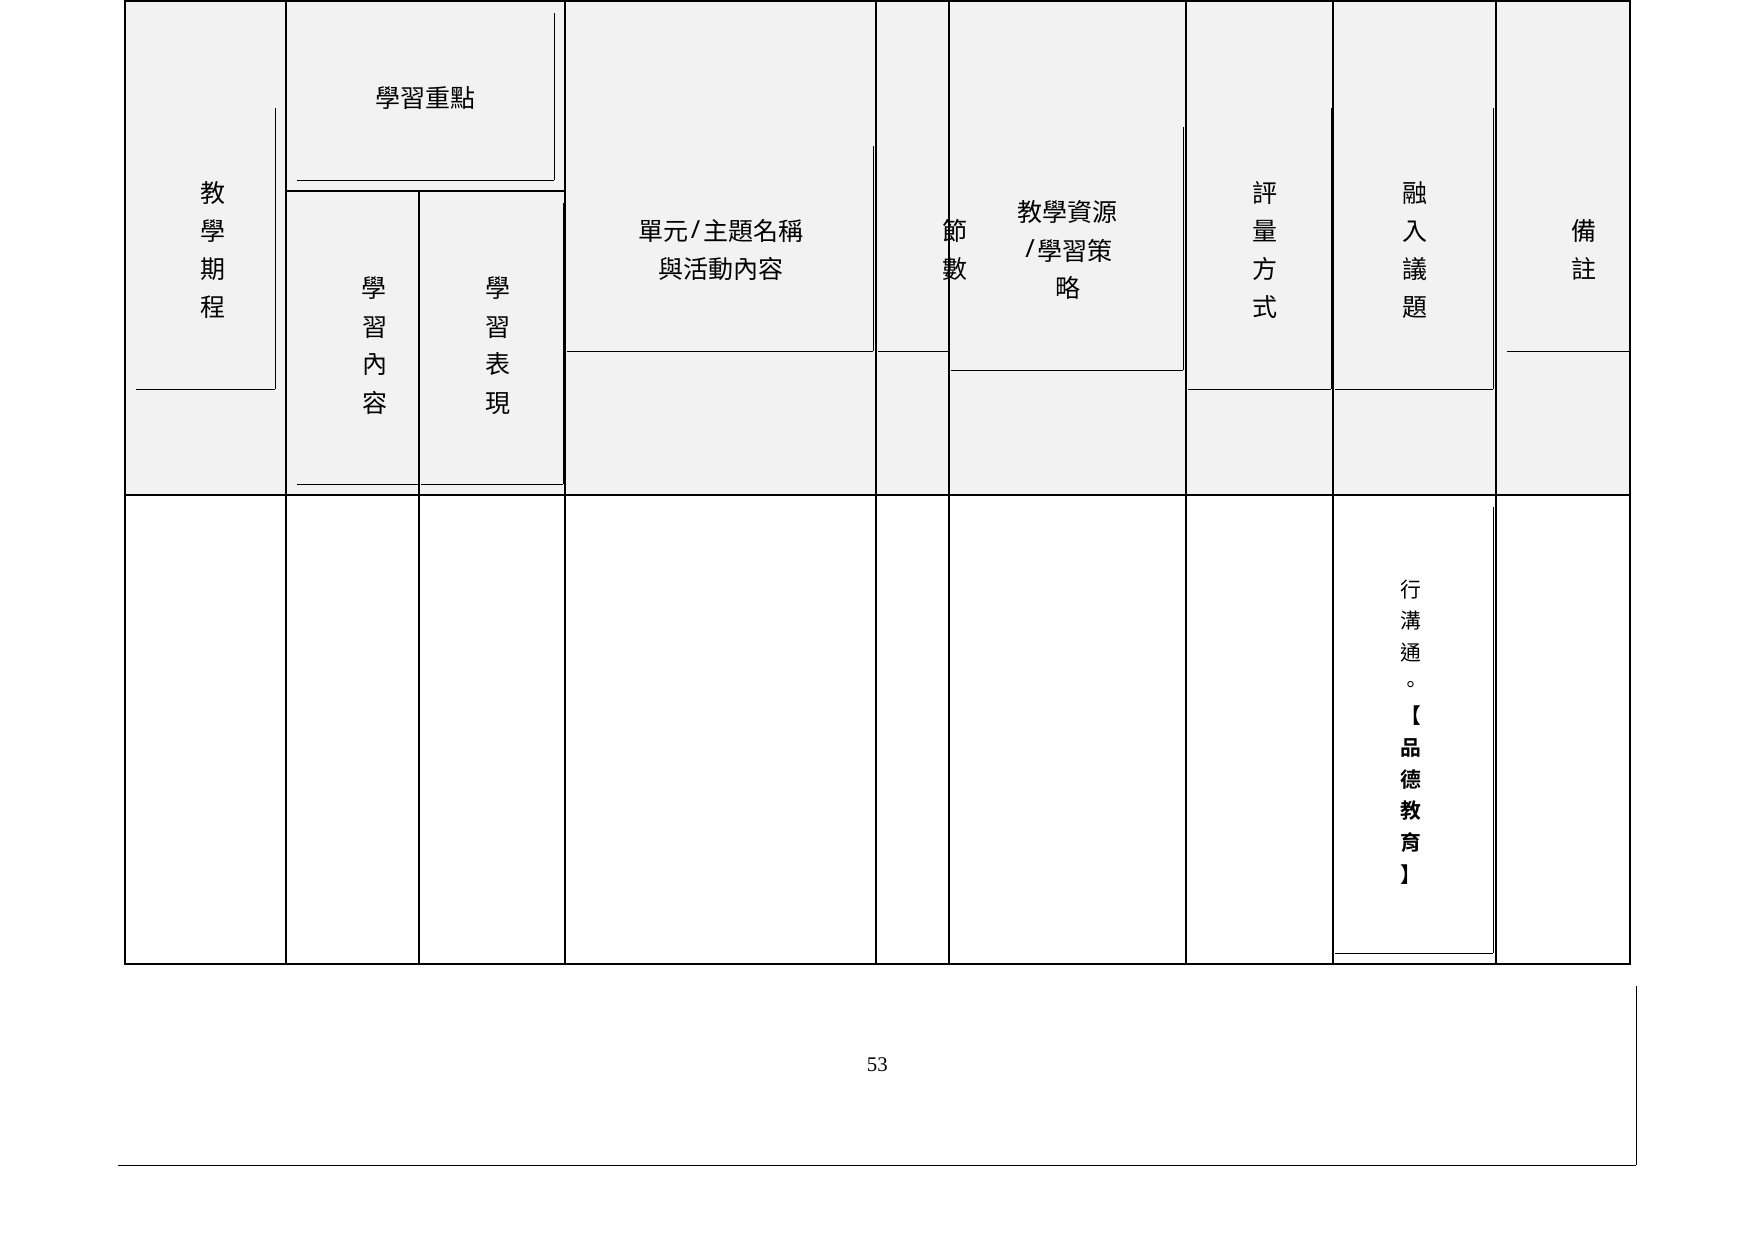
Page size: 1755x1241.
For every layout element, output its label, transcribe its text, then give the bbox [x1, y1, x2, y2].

table_header 單元/主題名稱與活動內容 [566, 2, 875, 494]
table_cell [1497, 496, 1629, 963]
table_header 教學期程 [126, 2, 285, 494]
table_header 評量方式 [1187, 2, 1332, 494]
table_header 節數 [877, 2, 948, 494]
table_cell [1187, 496, 1332, 963]
table_cell 學習內容 [287, 192, 418, 494]
table_cell 2-1函數與函數圖形 利用GGB軟體,描繪(x,y)點,加深兩點一直線及無限多點的概念並練習輸入函數值。 觀察圖形,知道線型函數中，常數函數與一次函數的差異。 能從圖形求出函數。 能運用函數圖形解決問題 能了解線型函數圖形的應用。 [566, 496, 875, 963]
table_cell 4 [877, 496, 948, 963]
table_header 教學資源/學習策略 [950, 2, 1185, 494]
table_header 學習重點 [287, 2, 564, 190]
table_cell [287, 496, 418, 963]
table_cell [420, 496, 564, 963]
table_header 備註 [1497, 2, 1629, 494]
table_cell 平面類： 1.學習單 2.備課用書 3.翰林課本後附件 數位類： 1.教學光碟 2.備課資源光碟 3.翰林行動大師 4.翰林命題大師 [950, 496, 1185, 963]
table_header 融入議題 [1334, 2, 1495, 494]
table_cell [126, 496, 285, 963]
table_cell 行溝通。 【品德教育】 [1334, 496, 1495, 963]
table_cell 學習表現 [420, 192, 564, 494]
